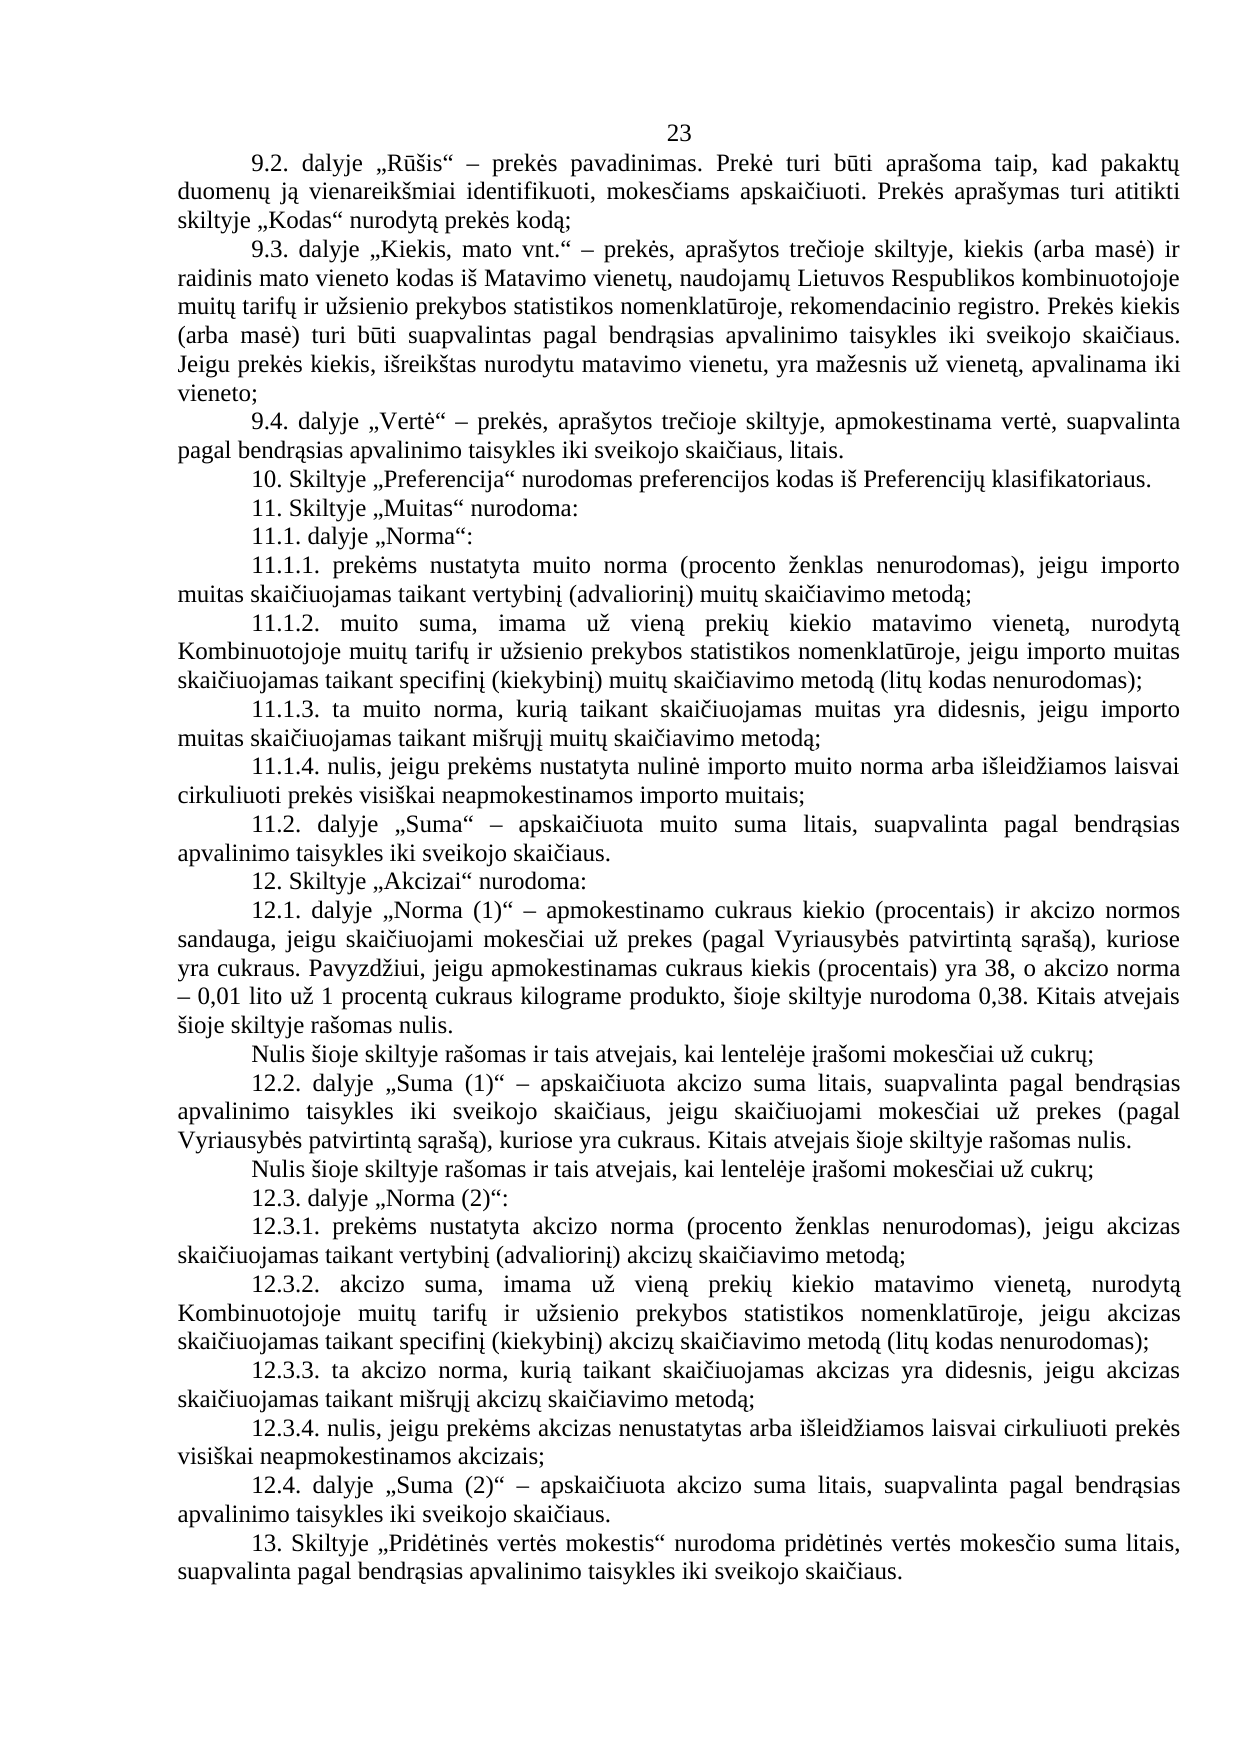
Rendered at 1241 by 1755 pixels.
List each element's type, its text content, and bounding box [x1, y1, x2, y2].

text 11. Skiltyje „Muitas“ nurodoma: [177, 493, 1181, 521]
text 11.1. dalyje „Norma“: [177, 521, 1181, 550]
text 12.3.3. ta akcizo norma, kurią taikant skaičiuojamas akcizas yra didesnis, jeigu akcizas skaičiuojamas taikant mišrųjį akcizų skaičiavimo metodą; [177, 1355, 1181, 1413]
text 11.1.1. prekėms nustatyta muito norma (procento ženklas nenurodomas), jeigu importo muitas skaičiuojamas taikant vertybinį (advaliorinį) muitų skaičiavimo metodą; [177, 550, 1181, 608]
text 12.1. dalyje „Norma (1)“ – apmokestinamo cukraus kiekio (procentais) ir akcizo normos sandauga, jeigu skaičiuojami mokesčiai už prekes (pagal Vyriausybės patvirtintą sąrašą), kuriose yra cukraus. Pavyzdžiui, jeigu apmokestinamas cukraus kiekis (procentais) yra 38, o akcizo norma – 0,01 lito už 1 procentą cukraus kilograme produkto, šioje skiltyje nurodoma 0,38. Kitais atvejais šioje skiltyje rašomas nulis. [177, 895, 1181, 1039]
text 12.4. dalyje „Suma (2)“ – apskaičiuota akcizo suma litais, suapvalinta pagal bendrąsias apvalinimo taisykles iki sveikojo skaičiaus. [177, 1470, 1181, 1528]
text 11.2. dalyje „Suma“ – apskaičiuota muito suma litais, suapvalinta pagal bendrąsias apvalinimo taisykles iki sveikojo skaičiaus. [177, 809, 1181, 866]
text 9.3. dalyje „Kiekis, mato vnt.“ – prekės, aprašytos trečioje skiltyje, kiekis (arba masė) ir raidinis mato vieneto kodas iš Matavimo vienetų, naudojamų Lietuvos Respublikos kombinuotojoje muitų tarifų ir užsienio prekybos statistikos nomenklatūroje, rekomendacinio registro. Prekės kiekis (arba masė) turi būti suapvalintas pagal bendrąsias apvalinimo taisykles iki sveikojo skaičiaus. Jeigu prekės kiekis, išreikštas nurodytu matavimo vienetu, yra mažesnis už vienetą, apvalinama iki vieneto; [177, 234, 1181, 406]
text 9.4. dalyje „Vertė“ – prekės, aprašytos trečioje skiltyje, apmokestinama vertė, suapvalinta pagal bendrąsias apvalinimo taisykles iki sveikojo skaičiaus, litais. [177, 406, 1181, 464]
text 12.3.2. akcizo suma, imama už vieną prekių kiekio matavimo vienetą, nurodytą Kombinuotojoje muitų tarifų ir užsienio prekybos statistikos nomenklatūroje, jeigu akcizas skaičiuojamas taikant specifinį (kiekybinį) akcizų skaičiavimo metodą (litų kodas nenurodomas); [177, 1269, 1181, 1355]
text 11.1.2. muito suma, imama už vieną prekių kiekio matavimo vienetą, nurodytą Kombinuotojoje muitų tarifų ir užsienio prekybos statistikos nomenklatūroje, jeigu importo muitas skaičiuojamas taikant specifinį (kiekybinį) muitų skaičiavimo metodą (litų kodas nenurodomas); [177, 608, 1181, 694]
text 12.3.1. prekėms nustatyta akcizo norma (procento ženklas nenurodomas), jeigu akcizas skaičiuojamas taikant vertybinį (advaliorinį) akcizų skaičiavimo metodą; [177, 1211, 1181, 1269]
text 12.3.4. nulis, jeigu prekėms akcizas nenustatytas arba išleidžiamos laisvai cirkuliuoti prekės visiškai neapmokestinamos akcizais; [177, 1413, 1181, 1470]
text Nulis šioje skiltyje rašomas ir tais atvejais, kai lentelėje įrašomi mokesčiai už cukrų; [177, 1039, 1181, 1068]
text 11.1.4. nulis, jeigu prekėms nustatyta nulinė importo muito norma arba išleidžiamos laisvai cirkuliuoti prekės visiškai neapmokestinamos importo muitais; [177, 751, 1181, 809]
text 11.1.3. ta muito norma, kurią taikant skaičiuojamas muitas yra didesnis, jeigu importo muitas skaičiuojamas taikant mišrųjį muitų skaičiavimo metodą; [177, 694, 1181, 751]
text 12.3. dalyje „Norma (2)“: [177, 1183, 1181, 1211]
text 12.2. dalyje „Suma (1)“ – apskaičiuota akcizo suma litais, suapvalinta pagal bendrąsias apvalinimo taisykles iki sveikojo skaičiaus, jeigu skaičiuojami mokesčiai už prekes (pagal Vyriausybės patvirtintą sąrašą), kuriose yra cukraus. Kitais atvejais šioje skiltyje rašomas nulis. [177, 1068, 1181, 1154]
text 13. Skiltyje „Pridėtinės vertės mokestis“ nurodoma pridėtinės vertės mokesčio suma litais, suapvalinta pagal bendrąsias apvalinimo taisykles iki sveikojo skaičiaus. [177, 1528, 1181, 1585]
text 12. Skiltyje „Akcizai“ nurodoma: [177, 866, 1181, 895]
text 9.2. dalyje „Rūšis“ – prekės pavadinimas. Prekė turi būti aprašoma taip, kad pakaktų duomenų ją vienareikšmiai identifikuoti, mokesčiams apskaičiuoti. Prekės aprašymas turi atitikti skiltyje „Kodas“ nurodytą prekės kodą; [177, 148, 1181, 234]
text 10. Skiltyje „Preferencija“ nurodomas preferencijos kodas iš Preferencijų klasifikatoriaus. [177, 464, 1181, 493]
text Nulis šioje skiltyje rašomas ir tais atvejais, kai lentelėje įrašomi mokesčiai už cukrų; [177, 1154, 1181, 1183]
